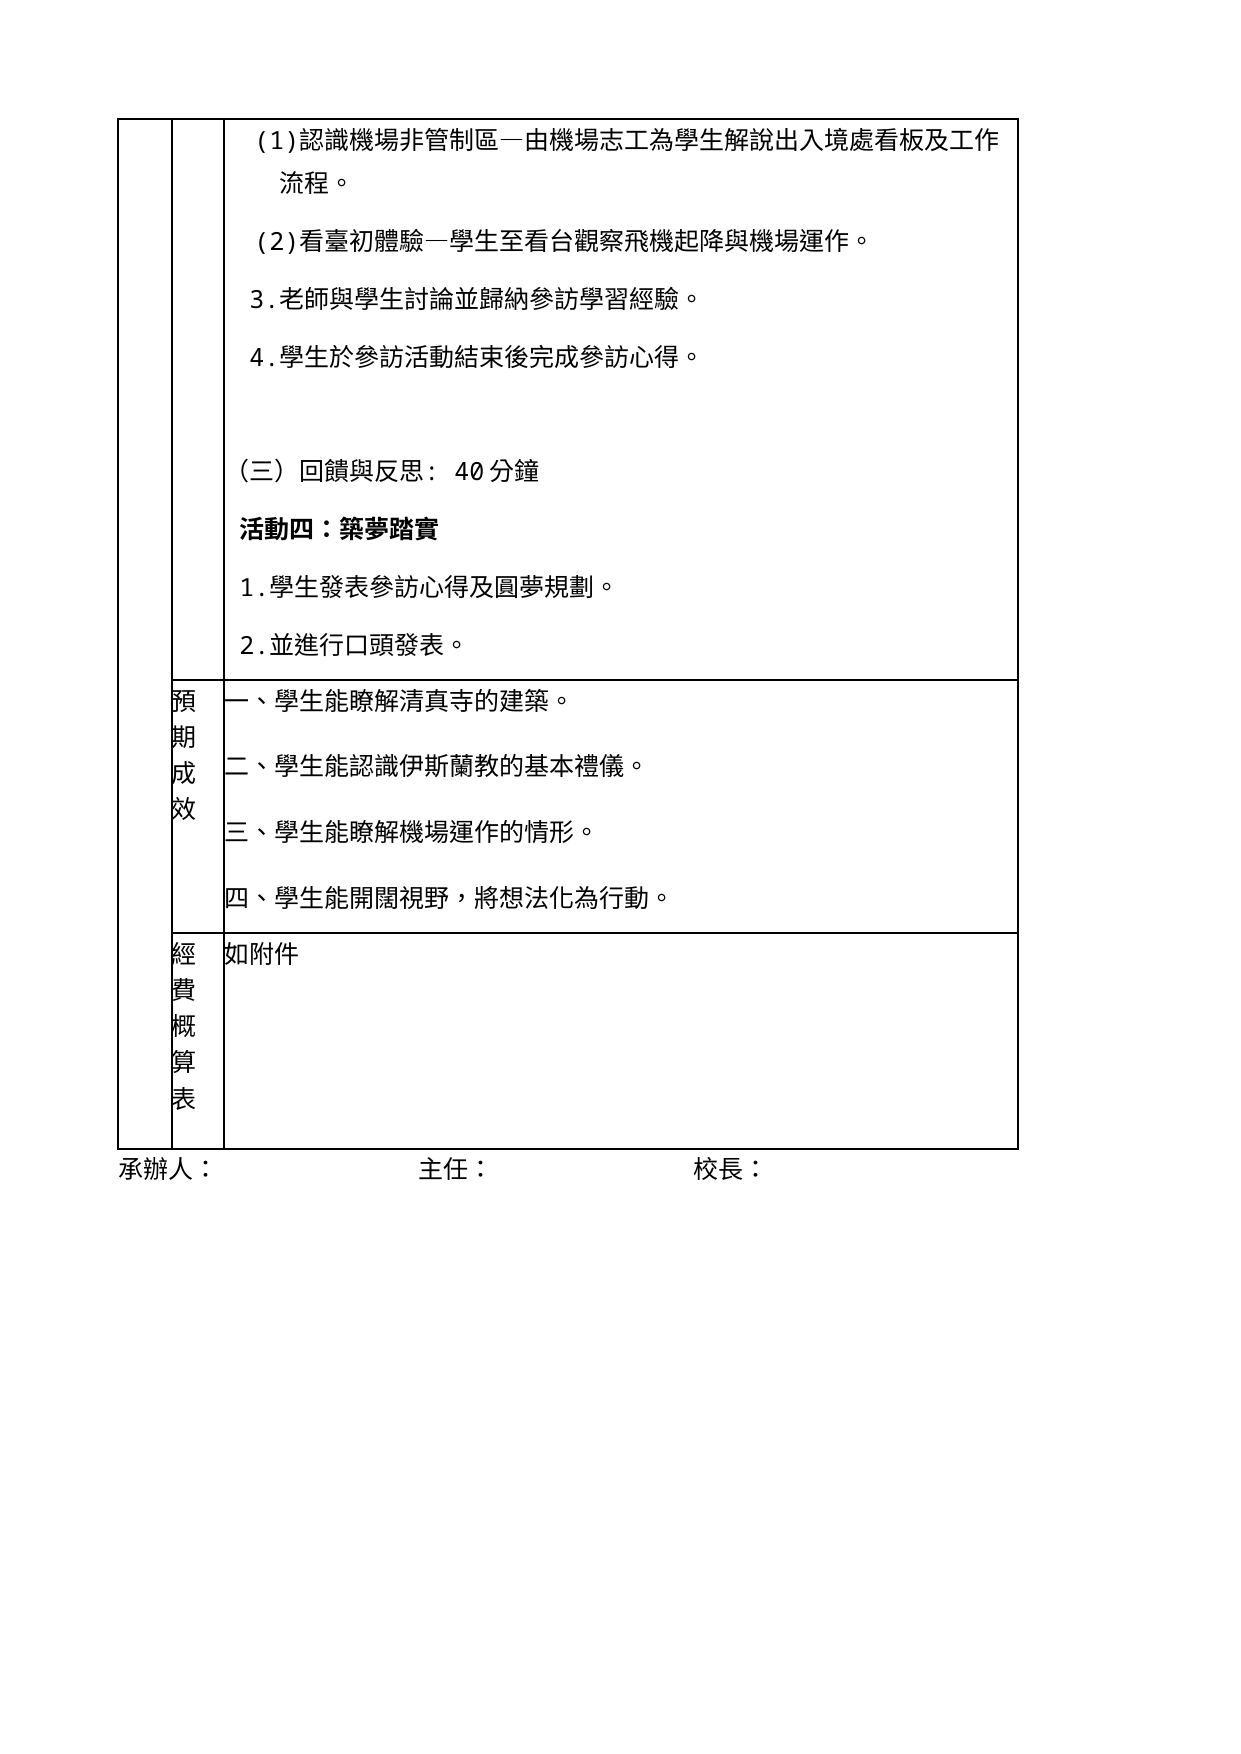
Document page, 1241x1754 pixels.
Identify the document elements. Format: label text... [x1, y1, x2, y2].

table_cell 教學簡要流程： 築夢飛翔計畫分三階段進行教學：行前課程、參訪課程與心得討論分享。 二、課程計畫 （一）課程架構 （二）設計理念 學習並尊重多元文化以及具有國際移動力是世界公民的基本素養。但一般弱勢家庭的學生因家庭與環境資源不足缺乏學習機會。透過築夢飛翔計畫讓學生接觸不同文化，並學習規劃出國行程。透過台北清真寺與台北松山機場的參訪延伸並結合學習內容。並鼓勵學生勇敢跨出舒適圈，到國外實踐夢想。 三、活動設計 （一）行前準備：80分鐘 活動一：夢想潘朵拉 課前準備： 將學生分成六組，每組學生閱讀下列任一主題資料1.護照申請流程2.機 場基本資訊3.出入境手續4.出入境安全須知5.搭機注意事項6.國際禮儀。 課堂活動： 六組學生根據準備主題輪流上台報告，並提問與其他同學互動。 活動二：InSky 入場券 課前準備： 觀賞「小小穆斯林」影片。 課堂活動： 1.引導學生說出穆斯林文化的特色。 2.讓學生討論機票上應有的訊息。 3.指導學生利用機票購買網站查詢台灣往返穆斯林國家所需花費的機票價格。隨後請學生查詢想去的穆斯林國家城市往返機票價格。 4.說明參訪台北清真寺與松山機場流程，並叮嚀所需遵守的禮儀。 （二）參訪活動：190分鐘 活動三：飛翔啟發 1.台北清真寺： (1)文化學習—由清真寺人員進行清真寺建築物導覽，並解說伊斯蘭教的歷史文化。 (2)文化體驗—由清真寺人員解說淨身流程，學生可選擇體驗。 2.台北松山機場： (1)認識機場非管制區—由機場志工為學生解說出入境處看板及工作流程。 (2)看臺初體驗—學生至看台觀察飛機起降與機場運作。 3.老師與學生討論並歸納參訪學習經驗。 4.學生於參訪活動結束後完成參訪心得。 （三）回饋與反思: 40分鐘 活動四：築夢踏實 1.學生發表參訪心得及圓夢規劃。 2.並進行口頭發表。 [225, 120, 1017, 679]
table_cell 經費概算表 [173, 934, 223, 1148]
table_cell 一、學生能瞭解清真寺的建築。 二、學生能認識伊斯蘭教的基本禮儀。 三、學生能瞭解機場運作的情形。 四、學生能開闊視野，將想法化為行動。 [225, 681, 1017, 932]
table_cell [119, 120, 171, 1148]
text 承辦人： 主任： 校長： [118, 1150, 1122, 1186]
table_cell 如附件 [225, 934, 1017, 1148]
table_cell [173, 120, 223, 679]
table_cell 預期成效 [173, 681, 223, 932]
